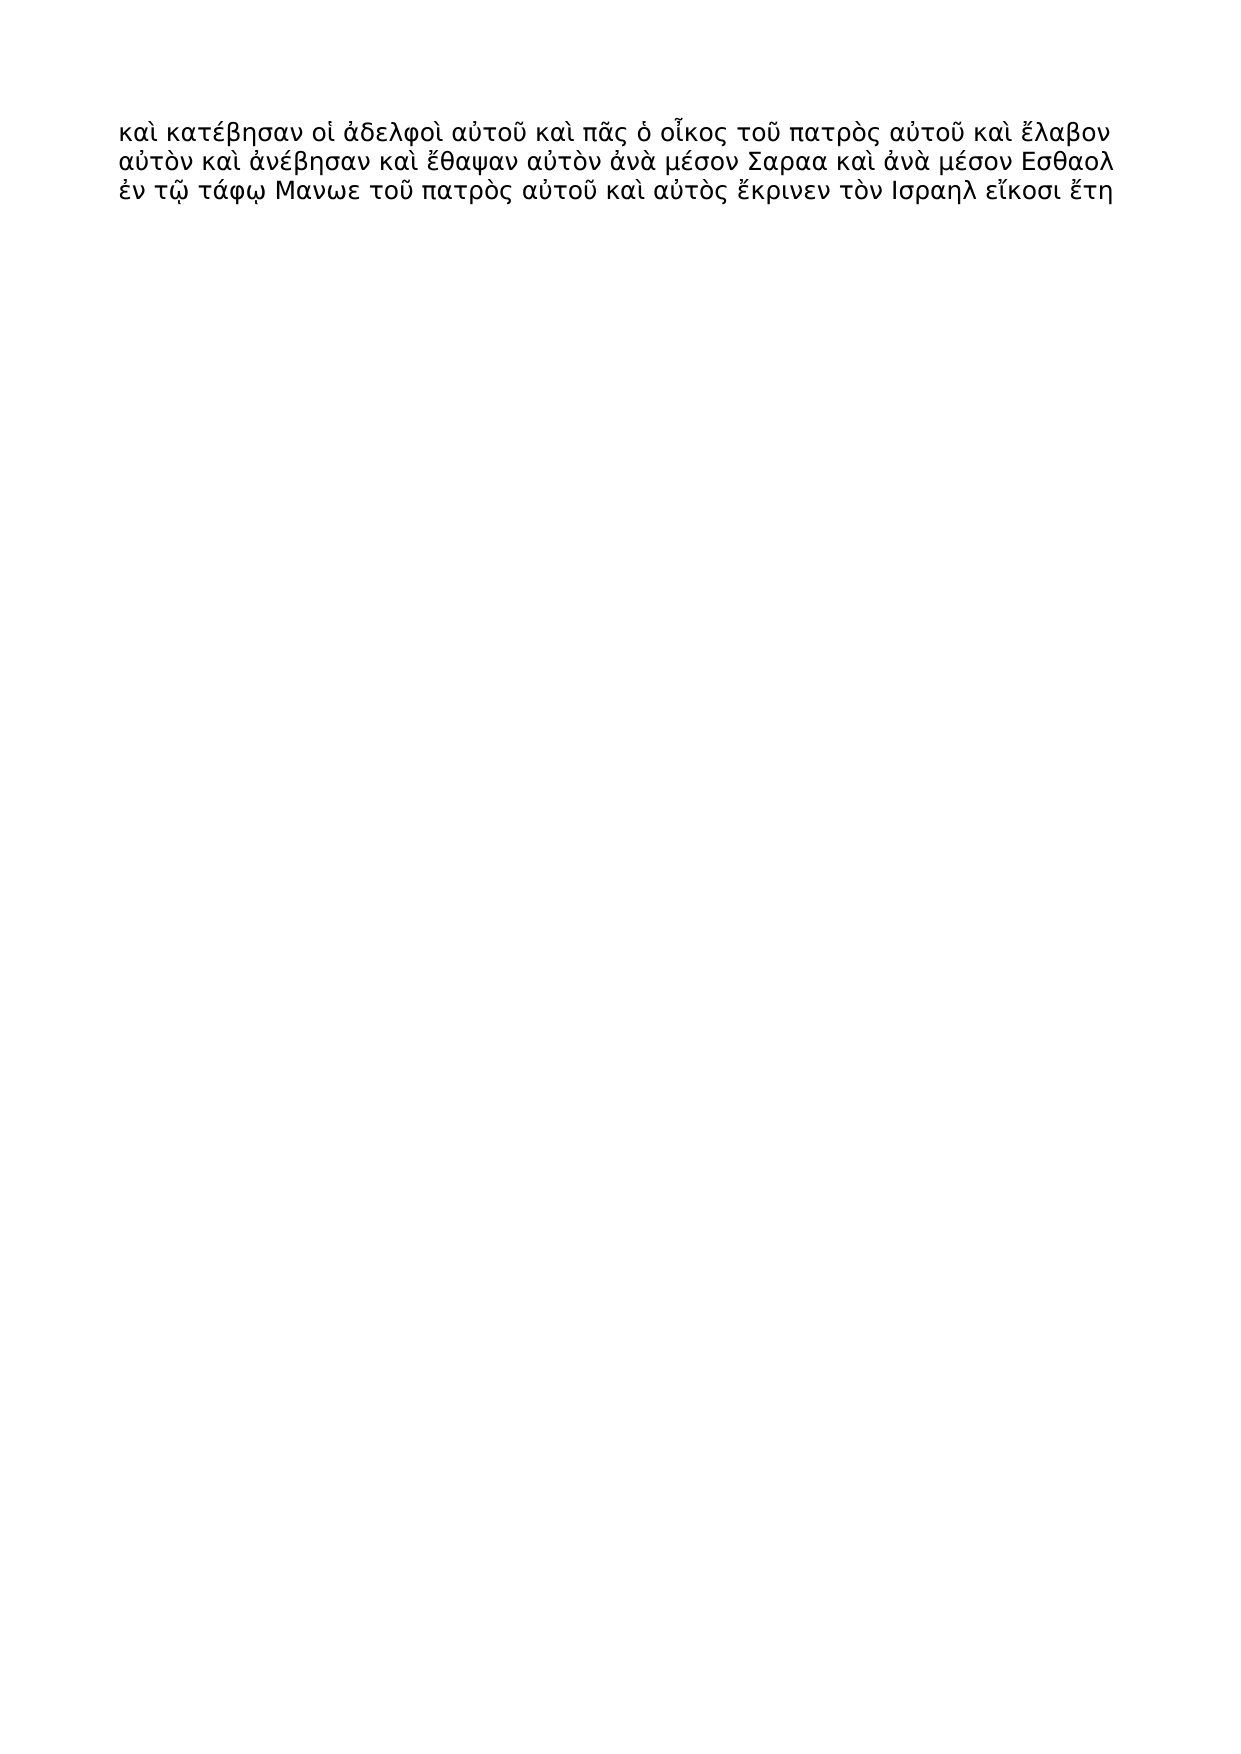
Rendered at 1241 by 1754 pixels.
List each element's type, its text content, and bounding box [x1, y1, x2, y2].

text καὶ κατέβησαν οἱ ἀδελφοὶ αὐτοῦ καὶ πᾶς ὁ οἶκος τοῦ πατρὸς αὐτοῦ καὶ ἔλαβον αὐτὸν καὶ ἀνέβησαν καὶ ἔθαψαν αὐτὸν ἀνὰ μέσον Σαραα καὶ ἀνὰ μέσον Εσθαολ ἐν τῷ τάφῳ Μανωε τοῦ πατρὸς αὐτοῦ καὶ αὐτὸς ἔκρινεν τὸν Ισραηλ εἴκοσι ἔτη [118, 118, 1122, 206]
